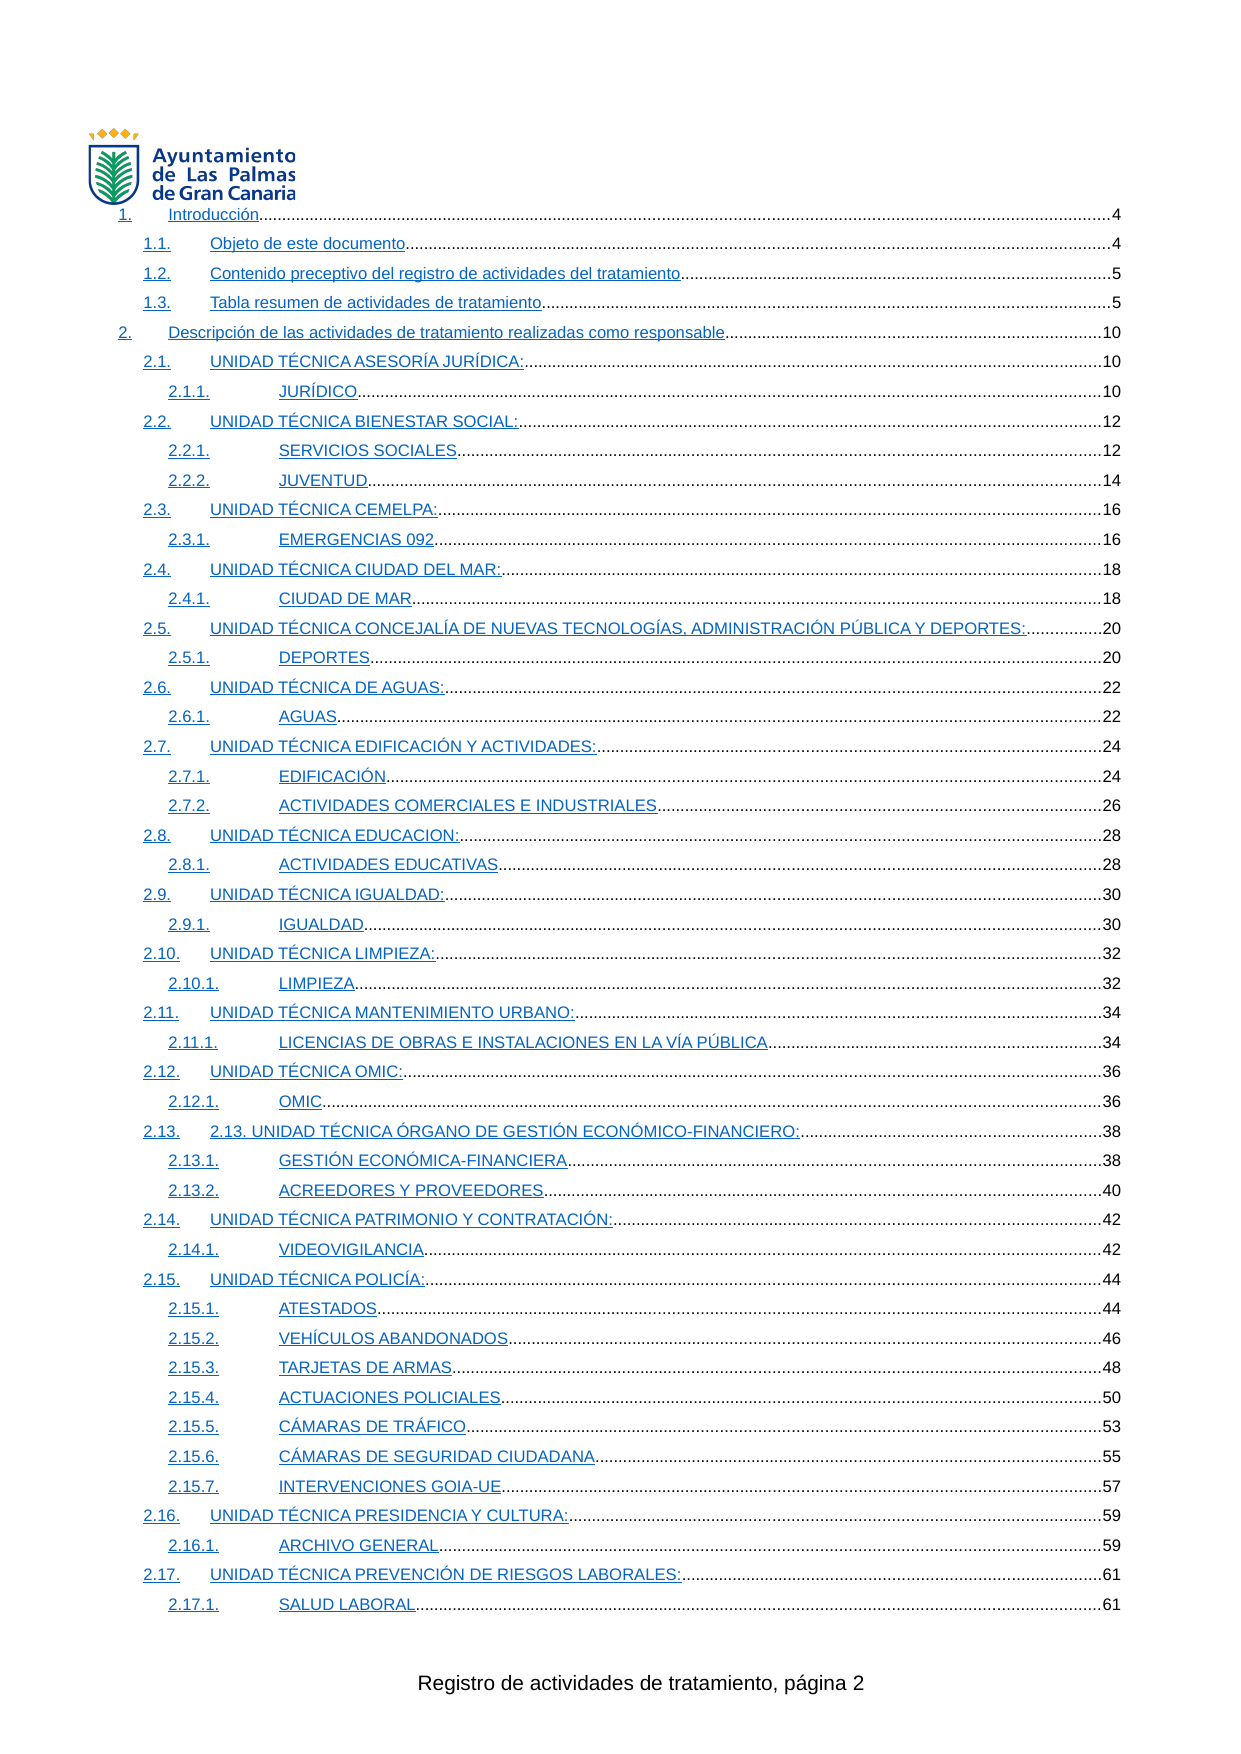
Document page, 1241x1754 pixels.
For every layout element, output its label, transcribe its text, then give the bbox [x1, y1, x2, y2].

text 2.14. UNIDAD TÉCNICA PATRIMONIO Y CONTRATACIÓN: 42 [143, 1210, 1122, 1229]
text 1.2. Contenido preceptivo del registro de actividades del tratamiento 5 [143, 263, 1122, 283]
text 2.15.3. TARJETAS DE ARMAS 48 [168, 1358, 1122, 1377]
text 2.12.1. OMIC 36 [168, 1092, 1122, 1111]
text 2.6. UNIDAD TÉCNICA DE AGUAS: 22 [143, 678, 1122, 697]
text 2.8. UNIDAD TÉCNICA EDUCACION: 28 [143, 826, 1122, 845]
text 2.8.1. ACTIVIDADES EDUCATIVAS 28 [168, 855, 1122, 874]
text 2.13. 2.13. UNIDAD TÉCNICA ÓRGANO DE GESTIÓN ECONÓMICO-FINANCIERO: 38 [143, 1121, 1122, 1141]
text 2.15.6. CÁMARAS DE SEGURIDAD CIUDADANA 55 [168, 1447, 1122, 1466]
text 2.12. UNIDAD TÉCNICA OMIC: 36 [143, 1062, 1122, 1081]
text 2.15.5. CÁMARAS DE TRÁFICO 53 [168, 1417, 1122, 1436]
text 2.11.1. LICENCIAS DE OBRAS E INSTALACIONES EN LA VÍA PÚBLICA 34 [168, 1033, 1122, 1052]
text 2.6.1. AGUAS 22 [168, 707, 1122, 726]
text 2.2.1. SERVICIOS SOCIALES 12 [168, 441, 1122, 460]
text 2.15.1. ATESTADOS 44 [168, 1299, 1122, 1318]
text 1.1. Objeto de este documento 4 [143, 234, 1122, 253]
text 2.14.1. VIDEOVIGILANCIA 42 [168, 1240, 1122, 1259]
text 2.11. UNIDAD TÉCNICA MANTENIMIENTO URBANO: 34 [143, 1003, 1122, 1022]
text 2.15.2. VEHÍCULOS ABANDONADOS 46 [168, 1328, 1122, 1348]
text 1.3. Tabla resumen de actividades de tratamiento 5 [143, 293, 1122, 312]
text 2.2. UNIDAD TÉCNICA BIENESTAR SOCIAL: 12 [143, 411, 1122, 431]
text 2.13.1. GESTIÓN ECONÓMICA-FINANCIERA 38 [168, 1151, 1122, 1170]
text 2.2.2. JUVENTUD 14 [168, 471, 1122, 490]
text 2.1. UNIDAD TÉCNICA ASESORÍA JURÍDICA: 10 [143, 352, 1122, 371]
text 2.4.1. CIUDAD DE MAR 18 [168, 589, 1122, 608]
text 2.9.1. IGUALDAD 30 [168, 914, 1122, 933]
text 2.17. UNIDAD TÉCNICA PREVENCIÓN DE RIESGOS LABORALES: 61 [143, 1565, 1122, 1584]
text 2.17.1. SALUD LABORAL 61 [168, 1595, 1122, 1614]
text 2.4. UNIDAD TÉCNICA CIUDAD DEL MAR: 18 [143, 559, 1122, 578]
text 2.15.4. ACTUACIONES POLICIALES 50 [168, 1388, 1122, 1407]
picture [88, 128, 118, 205]
text 2.10.1. LIMPIEZA 32 [168, 973, 1122, 993]
text 2.16.1. ARCHIVO GENERAL 59 [168, 1536, 1122, 1555]
text 2.5.1. DEPORTES 20 [168, 648, 1122, 667]
text 2.9. UNIDAD TÉCNICA IGUALDAD: 30 [143, 885, 1122, 904]
text 2.1.1. JURÍDICO 10 [168, 382, 1122, 401]
text 2. Descripción de las actividades de tratamiento realizadas como responsable 10 [118, 323, 1122, 342]
text 2.5. UNIDAD TÉCNICA CONCEJALÍA DE NUEVAS TECNOLOGÍAS, ADMINISTRACIÓN PÚBLICA Y DEPORTES: 20 [143, 618, 1122, 638]
text 2.7. UNIDAD TÉCNICA EDIFICACIÓN Y ACTIVIDADES: 24 [143, 737, 1122, 756]
text 2.15.7. INTERVENCIONES GOIA-UE 57 [168, 1476, 1122, 1496]
text 2.10. UNIDAD TÉCNICA LIMPIEZA: 32 [143, 944, 1122, 963]
text 2.7.2. ACTIVIDADES COMERCIALES E INDUSTRIALES 26 [168, 796, 1122, 815]
text 2.13.2. ACREEDORES Y PROVEEDORES 40 [168, 1181, 1122, 1200]
text 1. Introducción 4 [118, 123, 1122, 223]
text 2.3. UNIDAD TÉCNICA CEMELPA: 16 [143, 500, 1122, 519]
text 2.15. UNIDAD TÉCNICA POLICÍA: 44 [143, 1269, 1122, 1288]
text 2.3.1. EMERGENCIAS 092 16 [168, 530, 1122, 549]
text 2.7.1. EDIFICACIÓN 24 [168, 766, 1122, 786]
text 2.16. UNIDAD TÉCNICA PRESIDENCIA Y CULTURA: 59 [143, 1506, 1122, 1525]
